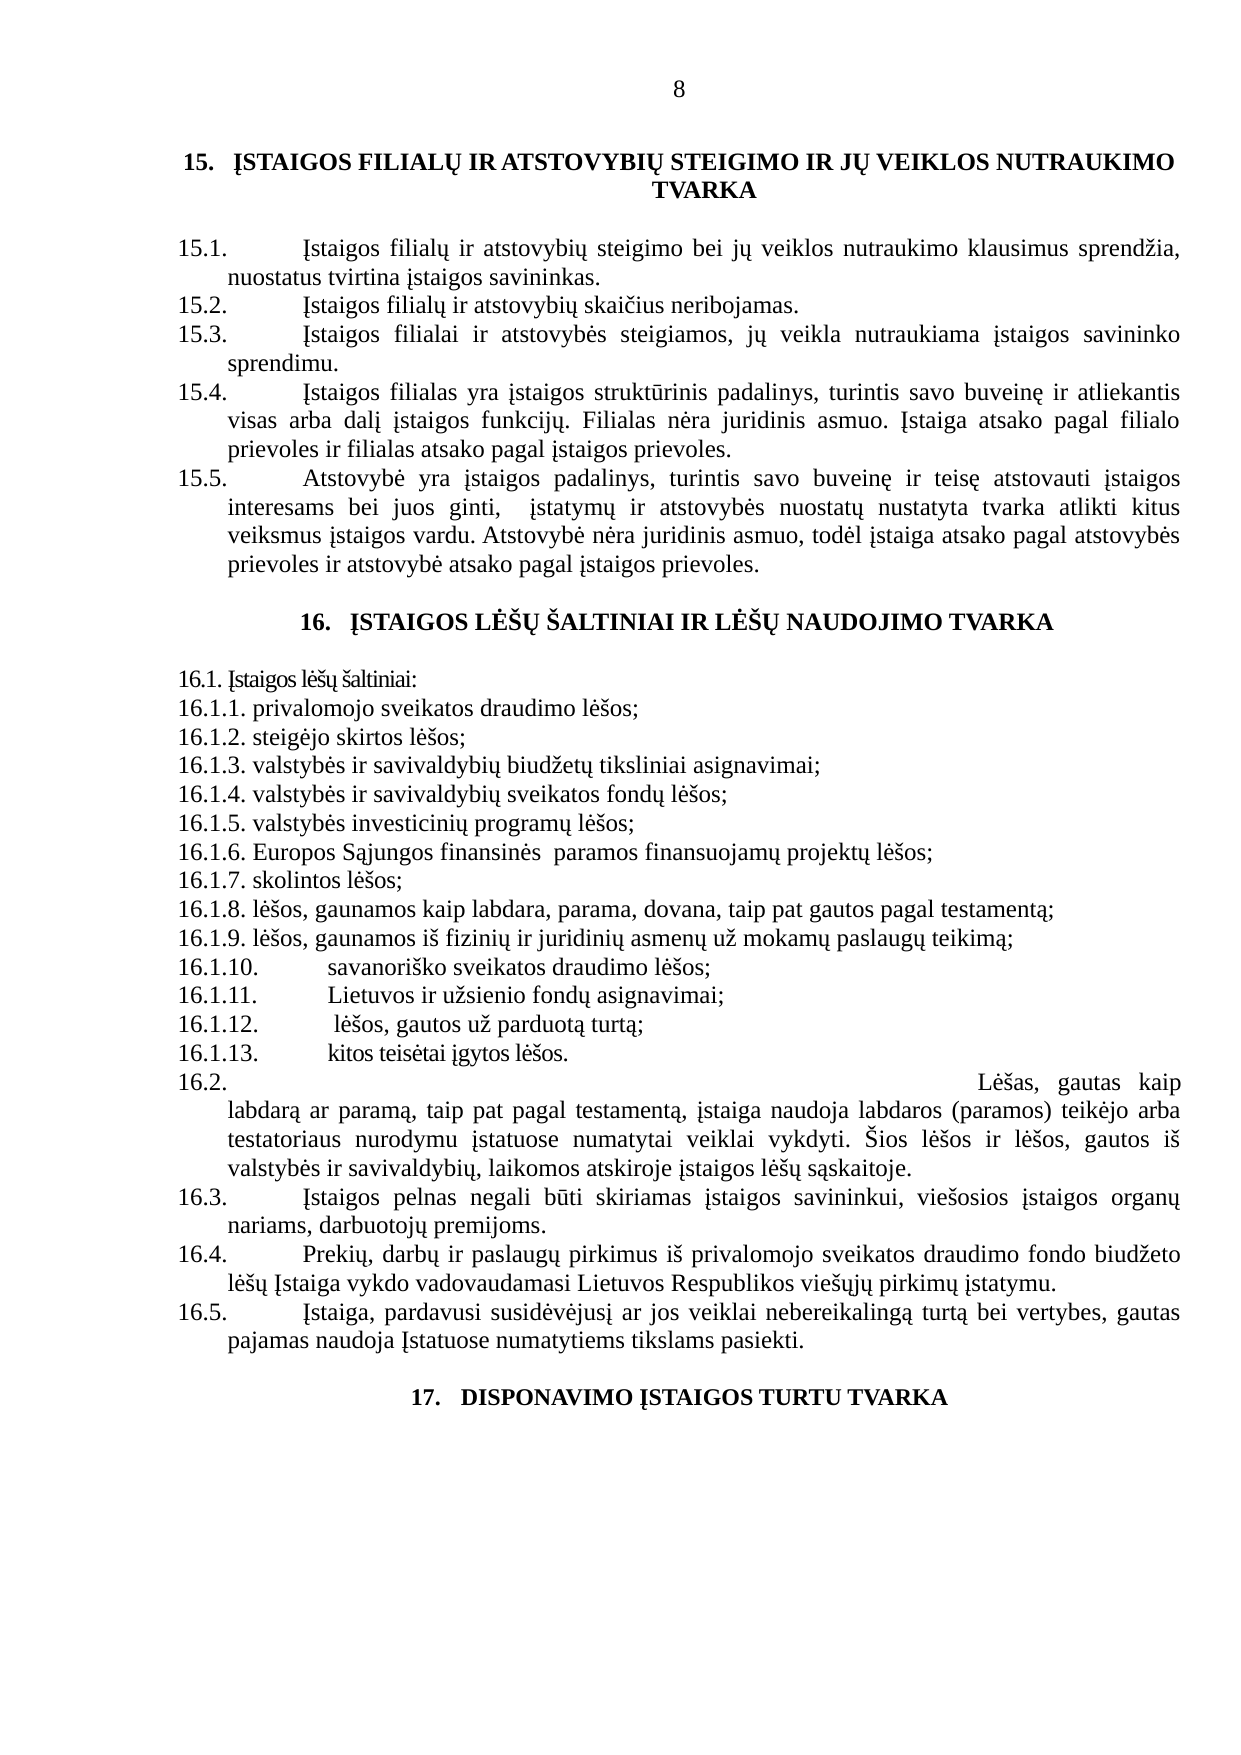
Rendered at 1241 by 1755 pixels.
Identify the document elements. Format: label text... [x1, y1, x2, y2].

text 16.4. Prekių, darbų ir paslaugų pirkimus iš privalomojo sveikatos draudimo fondo biudžeto lėšų Įstaiga vykdo vadovaudamasi Lietuvos Respublikos viešųjų pirkimų įstatymu. [177, 1239, 1181, 1297]
text 16.2. Lėšas, gautas kaip labdarą ar paramą, taip pat pagal testamentą, įstaiga naudoja labdaros (paramos) teikėjo arba testatoriaus nurodymu įstatuose numatytai veiklai vykdyti. Šios lėšos ir lėšos, gautos iš valstybės ir savivaldybių, laikomos atskiroje įstaigos lėšų sąskaitoje. [177, 1067, 1181, 1182]
text 16.1. Įstaigos lėšų šaltiniai: [177, 664, 1181, 693]
text 15. ĮSTAIGOS FILIALŲ IR ATSTOVYBIŲ STEIGIMO IR JŲ VEIKLOS NUTRAUKIMO TVARKA [177, 147, 1181, 204]
text 16.3. Įstaigos pelnas negali būti skiriamas įstaigos savininkui, viešosios įstaigos organų nariams, darbuotojų premijoms. [177, 1182, 1181, 1239]
text 16.1.2. steigėjo skirtos lėšos; [177, 722, 1181, 751]
text 15.4. Įstaigos filialas yra įstaigos struktūrinis padalinys, turintis savo buveinę ir atliekantis visas arba dalį įstaigos funkcijų. Filialas nėra juridinis asmuo. Įstaiga atsako pagal filialo prievoles ir filialas atsako pagal įstaigos prievoles. [177, 377, 1181, 463]
text 15.3. Įstaigos filialai ir atstovybės steigiamos, jų veikla nutraukiama įstaigos savininko sprendimu. [177, 319, 1181, 377]
text 16.1.6. Europos Sąjungos finansinės paramos finansuojamų projektų lėšos; [177, 837, 1181, 866]
text 16.1.9. lėšos, gaunamos iš fizinių ir juridinių asmenų už mokamų paslaugų teikimą; [177, 923, 1181, 952]
text 17. DISPONAVIMO ĮSTAIGOS TURTU TVARKA [177, 1383, 1181, 1411]
text 16.1.11. Lietuvos ir užsienio fondų asignavimai; [177, 981, 1181, 1009]
text 16.1.8. lėšos, gaunamos kaip labdara, parama, dovana, taip pat gautos pagal testamentą; [177, 894, 1181, 923]
text 15.1. Įstaigos filialų ir atstovybių steigimo bei jų veiklos nutraukimo klausimus sprendžia, nuostatus tvirtina įstaigos savininkas. [177, 233, 1181, 291]
text 16.5. Įstaiga, pardavusi susidėvėjusį ar jos veiklai nebereikalingą turtą bei vertybes, gautas pajamas naudoja Įstatuose numatytiems tikslams pasiekti. [177, 1297, 1181, 1354]
text 16.1.10. savanoriško sveikatos draudimo lėšos; [177, 952, 1181, 981]
text 15.5. Atstovybė yra įstaigos padalinys, turintis savo buveinę ir teisę atstovauti įstaigos interesams bei juos ginti, įstatymų ir atstovybės nuostatų nustatyta tvarka atlikti kitus veiksmus įstaigos vardu. Atstovybė nėra juridinis asmuo, todėl įstaiga atsako pagal atstovybės prievoles ir atstovybė atsako pagal įstaigos prievoles. [177, 463, 1181, 578]
text 15.2. Įstaigos filialų ir atstovybių skaičius neribojamas. [177, 291, 1181, 319]
text 16.1.5. valstybės investicinių programų lėšos; [177, 808, 1181, 837]
text 16.1.12. lėšos, gautos už parduotą turtą; [177, 1009, 1181, 1038]
text 16.1.3. valstybės ir savivaldybių biudžetų tiksliniai asignavimai; [177, 751, 1181, 779]
text 16.1.13. kitos teisėtai įgytos lėšos. [177, 1038, 1181, 1067]
text 16.1.4. valstybės ir savivaldybių sveikatos fondų lėšos; [177, 779, 1181, 808]
text 16.1.1. privalomojo sveikatos draudimo lėšos; [177, 693, 1181, 722]
text 16. ĮSTAIGOS LĖŠŲ ŠALTINIAI IR LĖŠŲ NAUDOJIMO TVARKA [177, 607, 1181, 636]
text 16.1.7. skolintos lėšos; [177, 866, 1181, 894]
